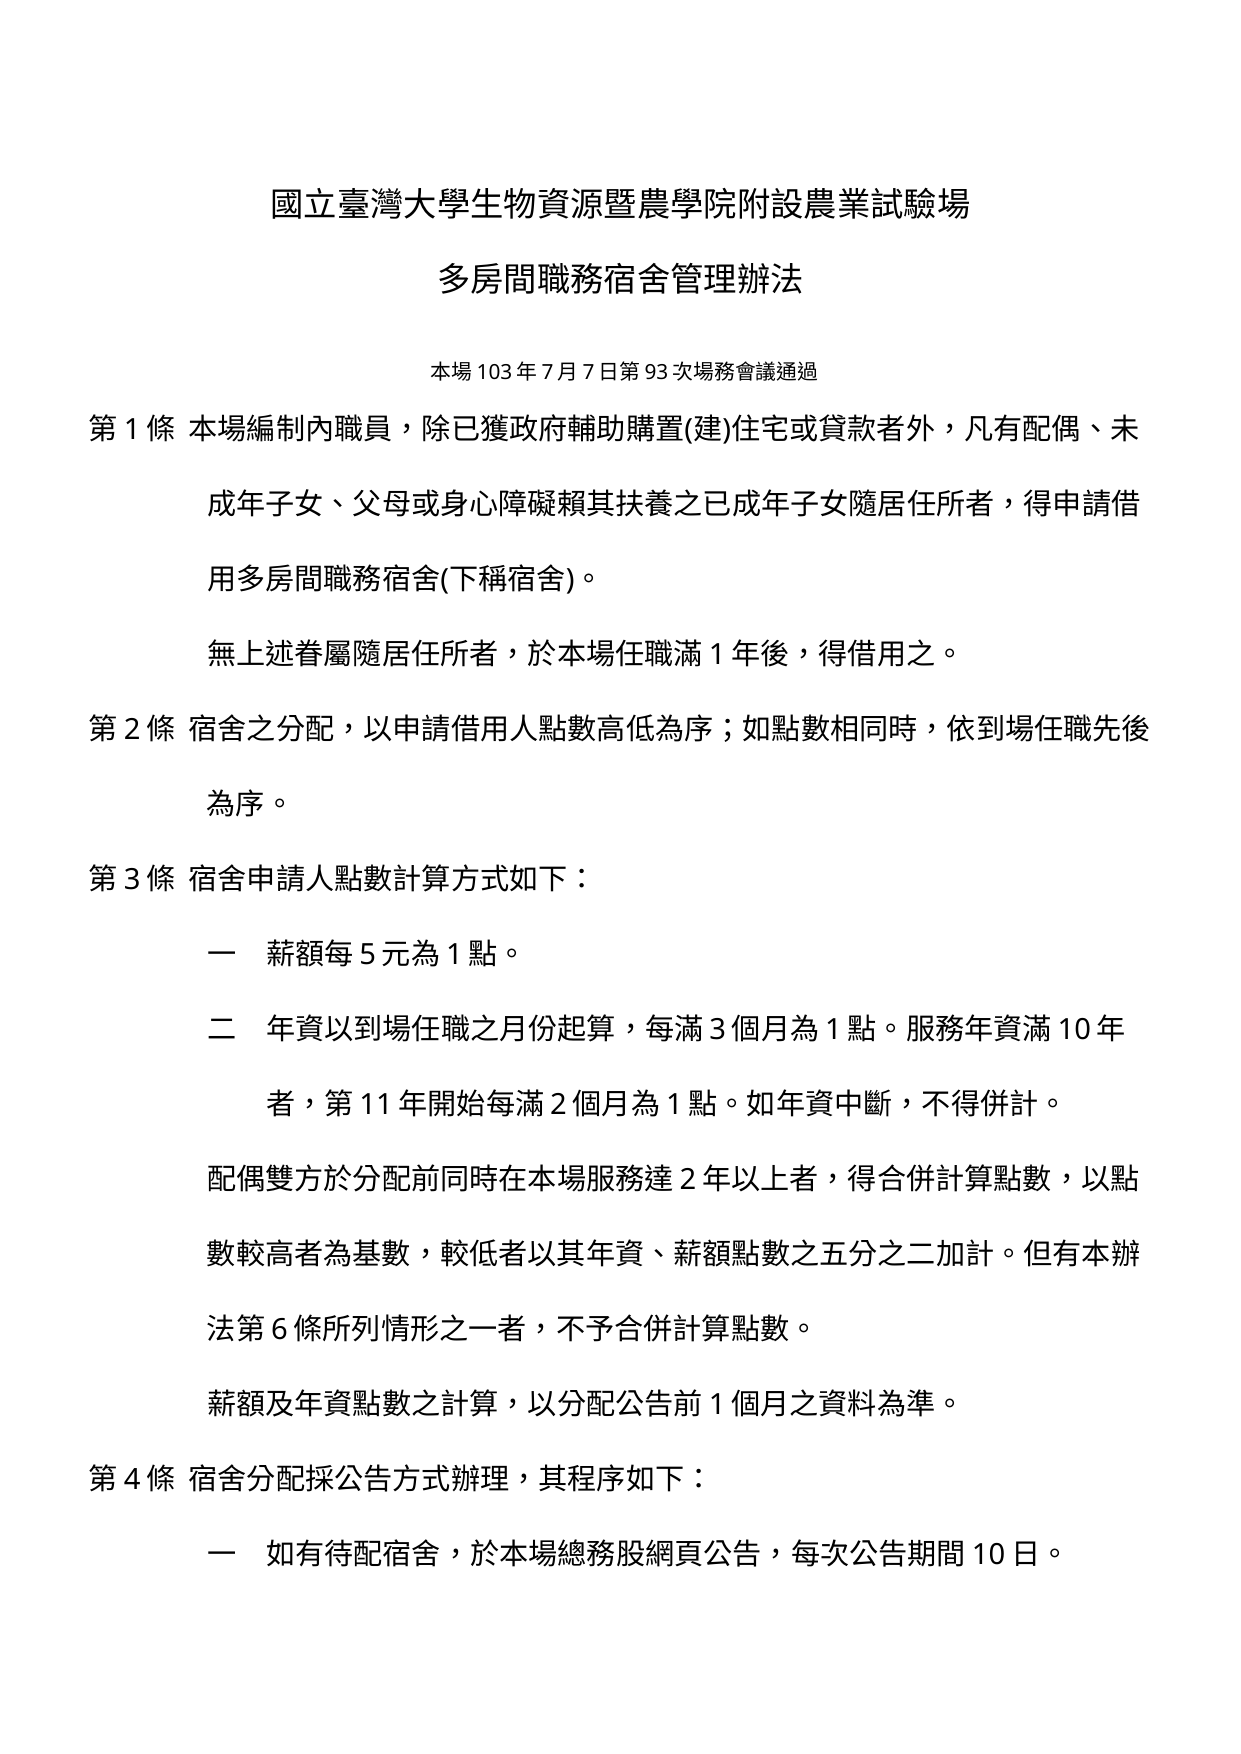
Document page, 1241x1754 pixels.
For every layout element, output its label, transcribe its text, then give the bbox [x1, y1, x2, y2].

text 第4條 宿舍分配採公告方式辦理，其程序如下： [89, 1439, 1152, 1514]
text 第1條 本場編制內職員，除已獲政府輔助購置(建)住宅或貸款者外，凡有配偶、未成年子女、父母或身心障礙賴其扶養之已成年子女隨居任所者，得申請借用多房間職務宿舍(下稱宿舍)。 [89, 389, 1152, 614]
text 無上述眷屬隨居任所者，於本場任職滿1年後，得借用之。 [89, 614, 1152, 689]
list 薪額每5元為1點。 [139, 914, 1152, 989]
text 第3條 宿舍申請人點數計算方式如下： [89, 839, 1152, 914]
text 配偶雙方於分配前同時在本場服務達2年以上者，得合併計算點數，以點數較高者為基數，較低者以其年資、薪額點數之五分之二加計。但有本辦法第6條所列情形之一者，不予合併計算點數。 [207, 1139, 1152, 1364]
text 第2條 宿舍之分配，以申請借用人點數高低為序；如點數相同時，依到場任職先後為序。 [89, 689, 1152, 839]
text 多房間職務宿舍管理辦法 [89, 239, 1152, 314]
text 本場103年7月7日第93次場務會議通過 [89, 352, 1152, 389]
text 國立臺灣大學生物資源暨農學院附設農業試驗場 [89, 164, 1152, 239]
list 年資以到場任職之月份起算，每滿3個月為1點。服務年資滿10年者，第11年開始每滿2個月為1點。如年資中斷，不得併計。 [207, 989, 1152, 1139]
list 如有待配宿舍，於本場總務股網頁公告，每次公告期間10日。 [139, 1514, 1152, 1589]
text 薪額及年資點數之計算，以分配公告前1個月之資料為準。 [89, 1364, 1152, 1439]
